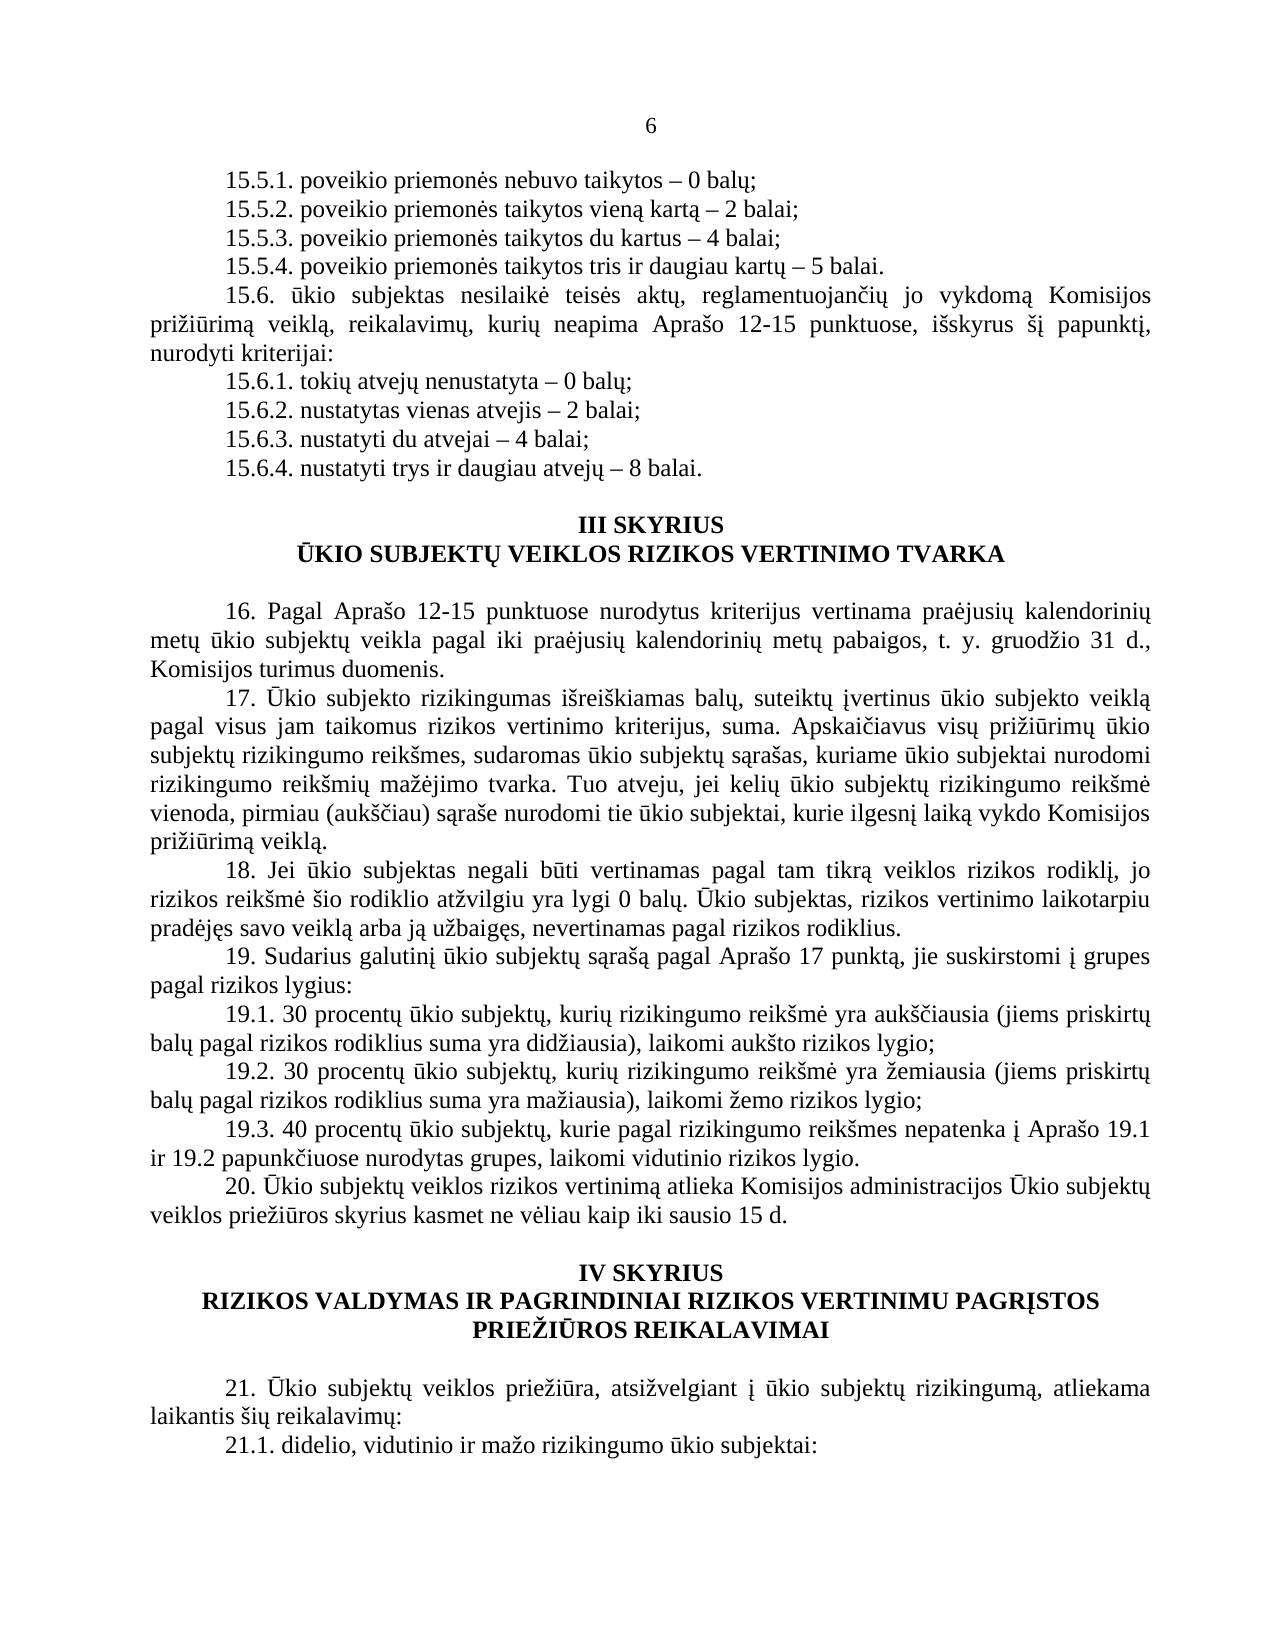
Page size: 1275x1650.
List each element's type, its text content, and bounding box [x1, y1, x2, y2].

text 20. Ūkio subjektų veiklos rizikos vertinimą atlieka Komisijos administracijos Ūkio subjektų veiklos priežiūros skyrius kasmet ne vėliau kaip iki sausio 15 d. [150, 1171, 1152, 1229]
text 21.1. didelio, vidutinio ir mažo rizikingumo ūkio subjektai: [150, 1430, 1152, 1459]
text 17. Ūkio subjekto rizikingumas išreiškiamas balų, suteiktų įvertinus ūkio subjekto veiklą pagal visus jam taikomus rizikos vertinimo kriterijus, suma. Apskaičiavus visų prižiūrimų ūkio subjektų rizikingumo reikšmes, sudaromas ūkio subjektų sąrašas, kuriame ūkio subjektai nurodomi rizikingumo reikšmių mažėjimo tvarka. Tuo atveju, jei kelių ūkio subjektų rizikingumo reikšmė vienoda, pirmiau (aukščiau) sąraše nurodomi tie ūkio subjektai, kurie ilgesnį laiką vykdo Komisijos prižiūrimą veiklą. [150, 683, 1152, 855]
text 15.6. ūkio subjektas nesilaikė teisės aktų, reglamentuojančių jo vykdomą Komisijos prižiūrimą veiklą, reikalavimų, kurių neapima Aprašo 12-15 punktuose, išskyrus šį papunktį, nurodyti kriterijai: [150, 280, 1152, 366]
text 21. Ūkio subjektų veiklos priežiūra, atsižvelgiant į ūkio subjektų rizikingumą, atliekama laikantis šių reikalavimų: [150, 1373, 1152, 1430]
text 15.6.4. nustatyti trys ir daugiau atvejų – 8 balai. [150, 453, 1152, 481]
text 19. Sudarius galutinį ūkio subjektų sąrašą pagal Aprašo 17 punktą, jie suskirstomi į grupes pagal rizikos lygius: [150, 941, 1152, 999]
text 19.3. 40 procentų ūkio subjektų, kurie pagal rizikingumo reikšmes nepatenka į Aprašo 19.1 ir 19.2 papunkčiuose nurodytas grupes, laikomi vidutinio rizikos lygio. [150, 1114, 1152, 1171]
text 15.5.2. poveikio priemonės taikytos vieną kartą – 2 balai; [150, 194, 1152, 223]
text IV SKYRIUS [150, 1258, 1152, 1286]
text 15.6.2. nustatytas vienas atvejis – 2 balai; [150, 395, 1152, 424]
text RIZIKOS VALDYMAS IR PAGRINDINIAI RIZIKOS VERTINIMU PAGRĮSTOS PRIEŽIŪROS REIKALAVIMAI [150, 1286, 1152, 1344]
text 15.5.3. poveikio priemonės taikytos du kartus – 4 balai; [150, 223, 1152, 251]
text 15.5.1. poveikio priemonės nebuvo taikytos – 0 balų; [150, 165, 1152, 194]
text 18. Jei ūkio subjektas negali būti vertinamas pagal tam tikrą veiklos rizikos rodiklį, jo rizikos reikšmė šio rodiklio atžvilgiu yra lygi 0 balų. Ūkio subjektas, rizikos vertinimo laikotarpiu pradėjęs savo veiklą arba ją užbaigęs, nevertinamas pagal rizikos rodiklius. [150, 855, 1152, 941]
text 19.2. 30 procentų ūkio subjektų, kurių rizikingumo reikšmė yra žemiausia (jiems priskirtų balų pagal rizikos rodiklius suma yra mažiausia), laikomi žemo rizikos lygio; [150, 1056, 1152, 1114]
text 15.5.4. poveikio priemonės taikytos tris ir daugiau kartų – 5 balai. [150, 251, 1152, 280]
text 15.6.1. tokių atvejų nenustatyta – 0 balų; [150, 366, 1152, 395]
text III SKYRIUS [150, 510, 1152, 539]
text 16. Pagal Aprašo 12-15 punktuose nurodytus kriterijus vertinama praėjusių kalendorinių metų ūkio subjektų veikla pagal iki praėjusių kalendorinių metų pabaigos, t. y. gruodžio 31 d., Komisijos turimus duomenis. [150, 596, 1152, 683]
text 19.1. 30 procentų ūkio subjektų, kurių rizikingumo reikšmė yra aukščiausia (jiems priskirtų balų pagal rizikos rodiklius suma yra didžiausia), laikomi aukšto rizikos lygio; [150, 999, 1152, 1056]
text 15.6.3. nustatyti du atvejai – 4 balai; [150, 424, 1152, 453]
text ŪKIO SUBJEKTŲ VEIKLOS RIZIKOS VERTINIMO TVARKA [150, 539, 1152, 568]
